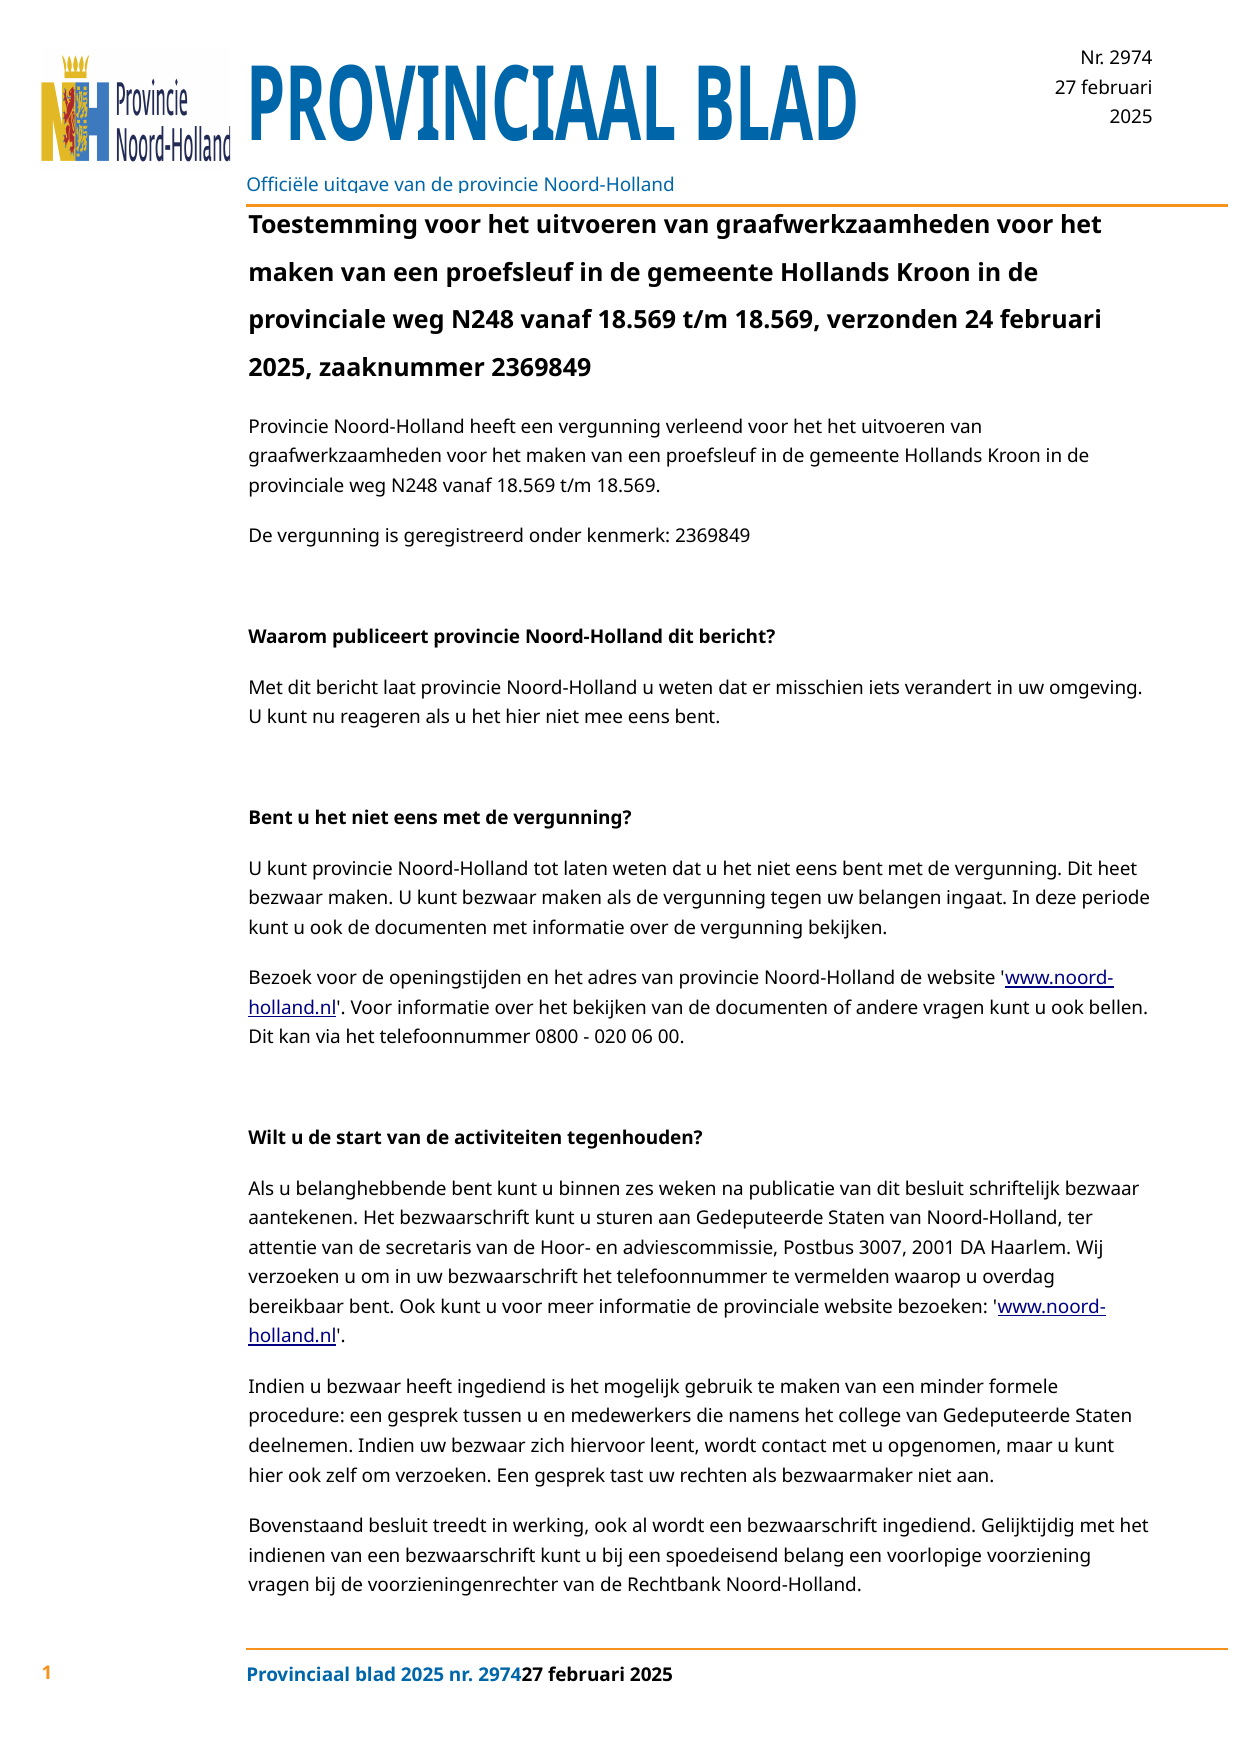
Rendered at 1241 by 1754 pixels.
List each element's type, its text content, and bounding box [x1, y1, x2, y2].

text Bezoek voor de openingstijden en het adres van provincie Noord-Holland de website 'www.noord-holland.nl'. Voor informatie over het bekijken van de documenten of andere vragen kunt u ook bellen. Dit kan via het telefoonnummer 0800 - 020 06 00. [248, 964, 1152, 1049]
text Waarom publiceert provincie Noord-Holland dit bericht? [248, 623, 1152, 649]
text U kunt provincie Noord-Holland tot laten weten dat u het niet eens bent met de vergunning. Dit heet bezwaar maken. U kunt bezwaar maken als de vergunning tegen uw belangen ingaat. In deze periode kunt u ook de documenten met informatie over de vergunning bekijken. [248, 855, 1152, 940]
text Bovenstaand besluit treedt in werking, ook al wordt een bezwaarschrift ingediend. Gelijktijdig met het indienen van een bezwaarschrift kunt u bij een spoedeisend belang een voorlopige voorziening vragen bij de voorzieningenrechter van de Rechtbank Noord-Holland. [248, 1512, 1152, 1597]
picture [41, 47, 231, 172]
text Indien u bezwaar heeft ingediend is het mogelijk gebruik te maken van een minder formele procedure: een gesprek tussen u en medewerkers die namens het college van Gedeputeerde Staten deelnemen. Indien uw bezwaar zich hiervoor leent, wordt contact met u opgenomen, maar u kunt hier ook zelf om verzoeken. Een gesprek tast uw rechten als bezwaarmaker niet aan. [248, 1373, 1152, 1488]
text Toestemming voor het uitvoeren van graafwerkzaamheden voor het maken van een proefsleuf in de gemeente Hollands Kroon in de provinciale weg N248 vanaf 18.569 t/m 18.569, verzonden 24 februari 2025, zaaknummer 2369849 [248, 207, 1152, 384]
text Wilt u de start van de activiteiten tegenhouden? [248, 1124, 1152, 1150]
text Bent u het niet eens met de vergunning? [248, 804, 1152, 830]
text De vergunning is geregistreerd onder kenmerk: 2369849 [248, 523, 1152, 548]
text Provincie Noord-Holland heeft een vergunning verleend voor het het uitvoeren van graafwerkzaamheden voor het maken van een proefsleuf in de gemeente Hollands Kroon in de provinciale weg N248 vanaf 18.569 t/m 18.569. [248, 413, 1152, 498]
text Met dit bericht laat provincie Noord-Holland u weten dat er misschien iets verandert in uw omgeving. U kunt nu reageren als u het hier niet mee eens bent. [248, 674, 1152, 729]
text Als u belanghebbende bent kunt u binnen zes weken na publicatie van dit besluit schriftelijk bezwaar aantekenen. Het bezwaarschrift kunt u sturen aan Gedeputeerde Staten van Noord-Holland, ter attentie van de secretaris van de Hoor- en adviescommissie, Postbus 3007, 2001 DA Haarlem. Wij verzoeken u om in uw bezwaarschrift het telefoonnummer te vermelden waarop u overdag bereikbaar bent. Ook kunt u voor meer informatie de provinciale website bezoeken: 'www.noord-holland.nl'. [248, 1175, 1152, 1348]
